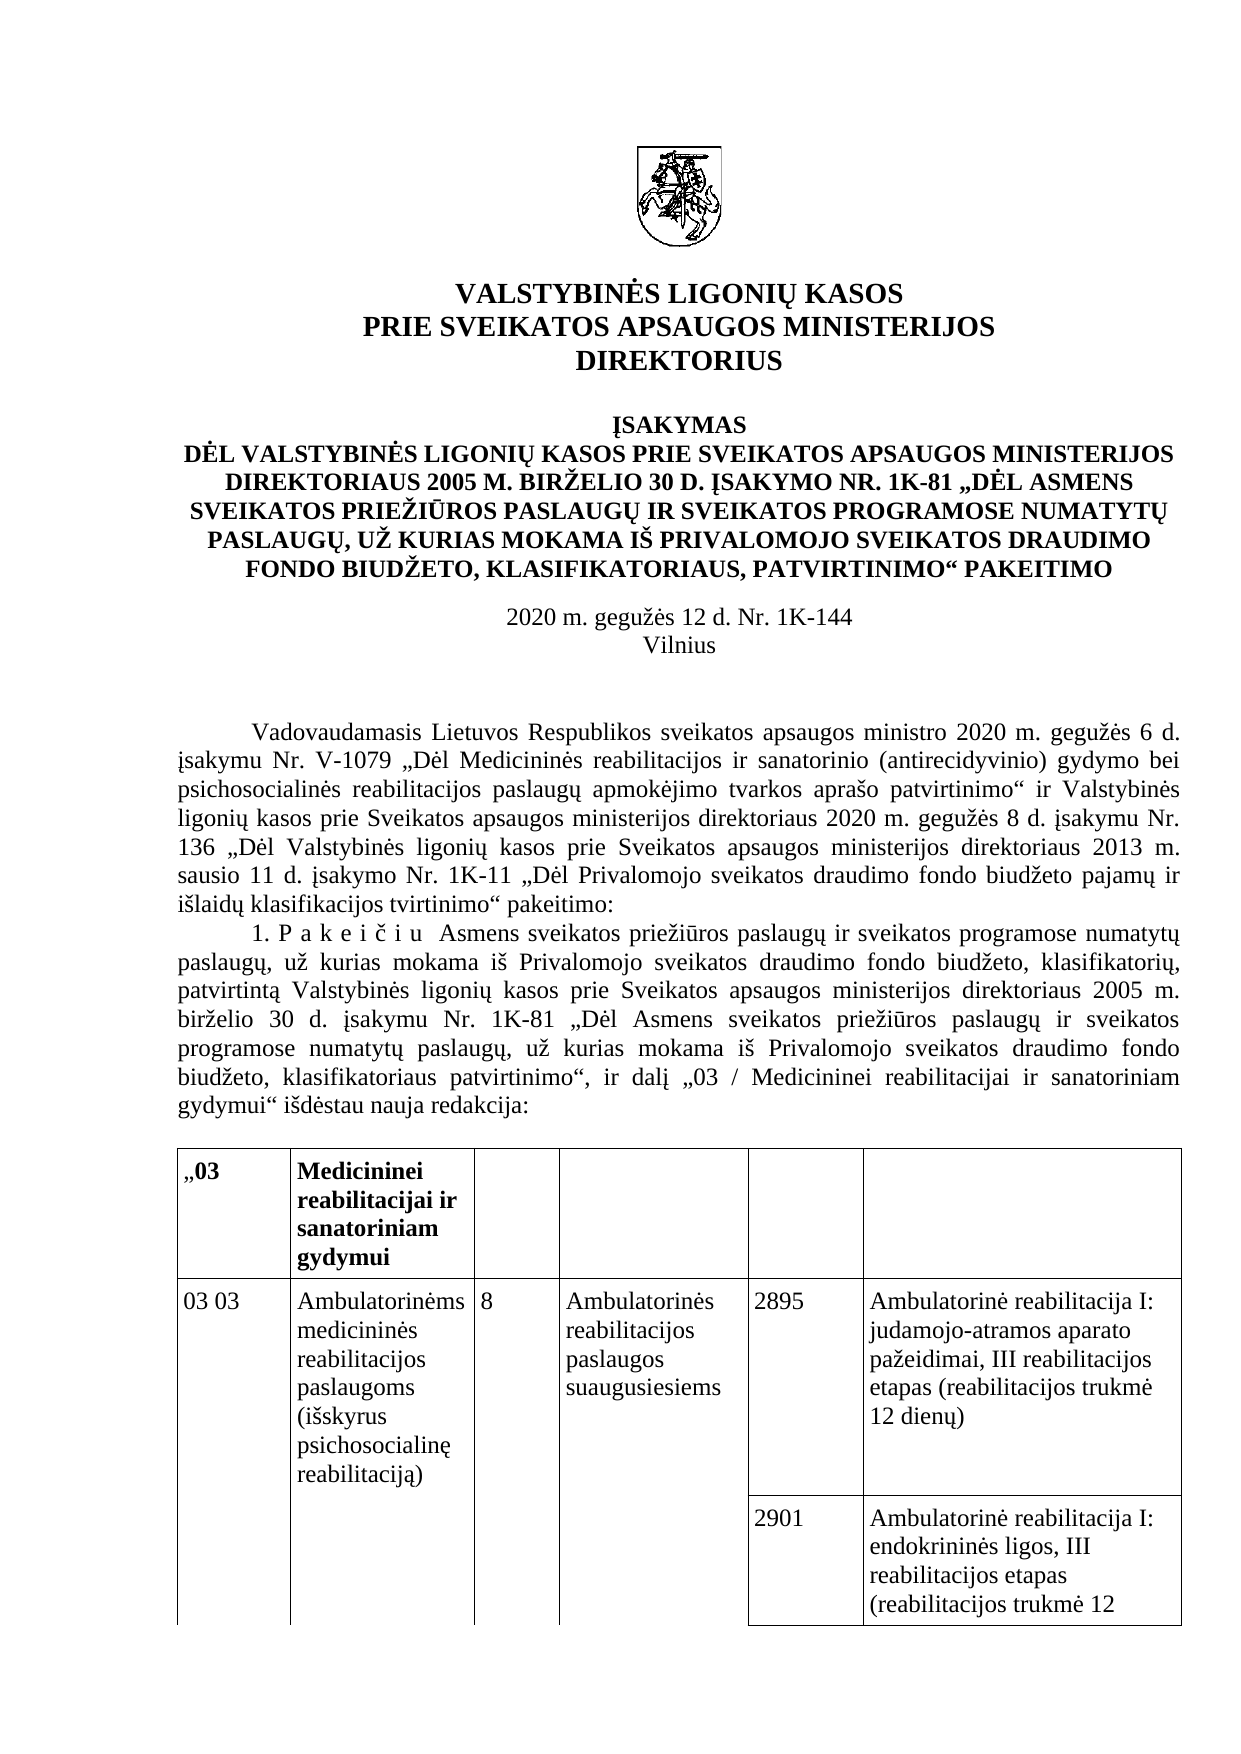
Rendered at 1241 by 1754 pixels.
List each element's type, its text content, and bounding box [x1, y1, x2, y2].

text 1. P a k e i č i u Asmens sveikatos priežiūros paslaugų ir sveikatos programose numatytų paslaugų, už kurias mokama iš Privalomojo sveikatos draudimo fondo biudžeto, klasifikatorių, patvirtintą Valstybinės ligonių kasos prie Sveikatos apsaugos ministerijos direktoriaus 2005 m. birželio 30 d. įsakymu Nr. 1K-81 „Dėl Asmens sveikatos priežiūros paslaugų ir sveikatos programose numatytų paslaugų, už kurias mokama iš Privalomojo sveikatos draudimo fondo biudžeto, klasifikatoriaus patvirtinimo“, ir dalį „03 / Medicininei reabilitacijai ir sanatoriniam gydymui“ išdėstau nauja redakcija: [177, 918, 1181, 1119]
text Vadovaudamasis Lietuvos Respublikos sveikatos apsaugos ministro 2020 m. gegužės 6 d. įsakymu Nr. V-1079 „Dėl Medicininės reabilitacijos ir sanatorinio (antirecidyvinio) gydymo bei psichosocialinės reabilitacijos paslaugų apmokėjimo tvarkos aprašo patvirtinimo“ ir Valstybinės ligonių kasos prie Sveikatos apsaugos ministerijos direktoriaus 2020 m. gegužės 8 d. įsakymu Nr. 136 „Dėl Valstybinės ligonių kasos prie Sveikatos apsaugos ministerijos direktoriaus 2013 m. sausio 11 d. įsakymo Nr. 1K-11 „Dėl Privalomojo sveikatos draudimo fondo biudžeto pajamų ir išlaidų klasifikacijos tvirtinimo“ pakeitimo: [177, 717, 1181, 918]
table_cell [178, 1495, 290, 1625]
table_cell [291, 1495, 474, 1625]
text 2020 m. gegužės 12 d. Nr. 1K-144 [177, 602, 1181, 630]
table_cell 2901 [749, 1496, 863, 1625]
text PRIE SVEIKATOS APSAUGOS MINISTERIJOS [177, 309, 1181, 343]
table_header [475, 1149, 559, 1278]
text ĮSAKYMAS [177, 410, 1181, 439]
table_cell [560, 1495, 748, 1625]
table_cell Ambulatorinė reabilitacija I: endokrininės ligos, III reabilitacijos etapas (reabilitacijos trukmė 12 [864, 1496, 1181, 1625]
table_cell 8 [475, 1279, 559, 1494]
table_header [749, 1149, 863, 1278]
table_cell Ambulatorinėms medicininės reabilitacijos paslaugoms (išskyrus psichosocialinę reabilitaciją) [291, 1279, 474, 1494]
table_header [864, 1149, 1181, 1278]
table_cell [475, 1495, 559, 1625]
table_cell Ambulatorinė reabilitacija I: judamojo-atramos aparato pažeidimai, III reabilitacijos etapas (reabilitacijos trukmė 12 dienų) [864, 1279, 1181, 1494]
table_cell 2895 [749, 1279, 863, 1494]
text Vilnius [177, 630, 1181, 659]
text DIREKTORIUS [177, 343, 1181, 376]
table_cell Ambulatorinės reabilitacijos paslaugos suaugusiesiems [560, 1279, 748, 1494]
table_cell 03 03 [178, 1279, 290, 1494]
table_header Medicininei reabilitacijai ir sanatoriniam gydymui [291, 1149, 474, 1278]
text DĖL VALSTYBINĖS LIGONIŲ KASOS PRIE SVEIKATOS APSAUGOS MINISTERIJOS DIREKTORIAUS 2005 M. BIRŽELIO 30 D. ĮSAKYMO NR. 1K-81 „DĖL ASMENS SVEIKATOS PRIEŽIŪROS PASLAUGŲ IR SVEIKATOS PROGRAMOSE NUMATYTŲ PASLAUGŲ, UŽ KURIAS MOKAMA IŠ PRIVALOMOJO SVEIKATOS DRAUDIMO FONDO BIUDŽETO, KLASIFIKATORIAUS, PATVIRTINIMO“ PAKEITIMO [177, 439, 1181, 582]
table_header „03 [178, 1149, 290, 1278]
table_header [560, 1149, 748, 1278]
text VALSTYBINĖS LIGONIŲ KASOS [177, 276, 1181, 309]
